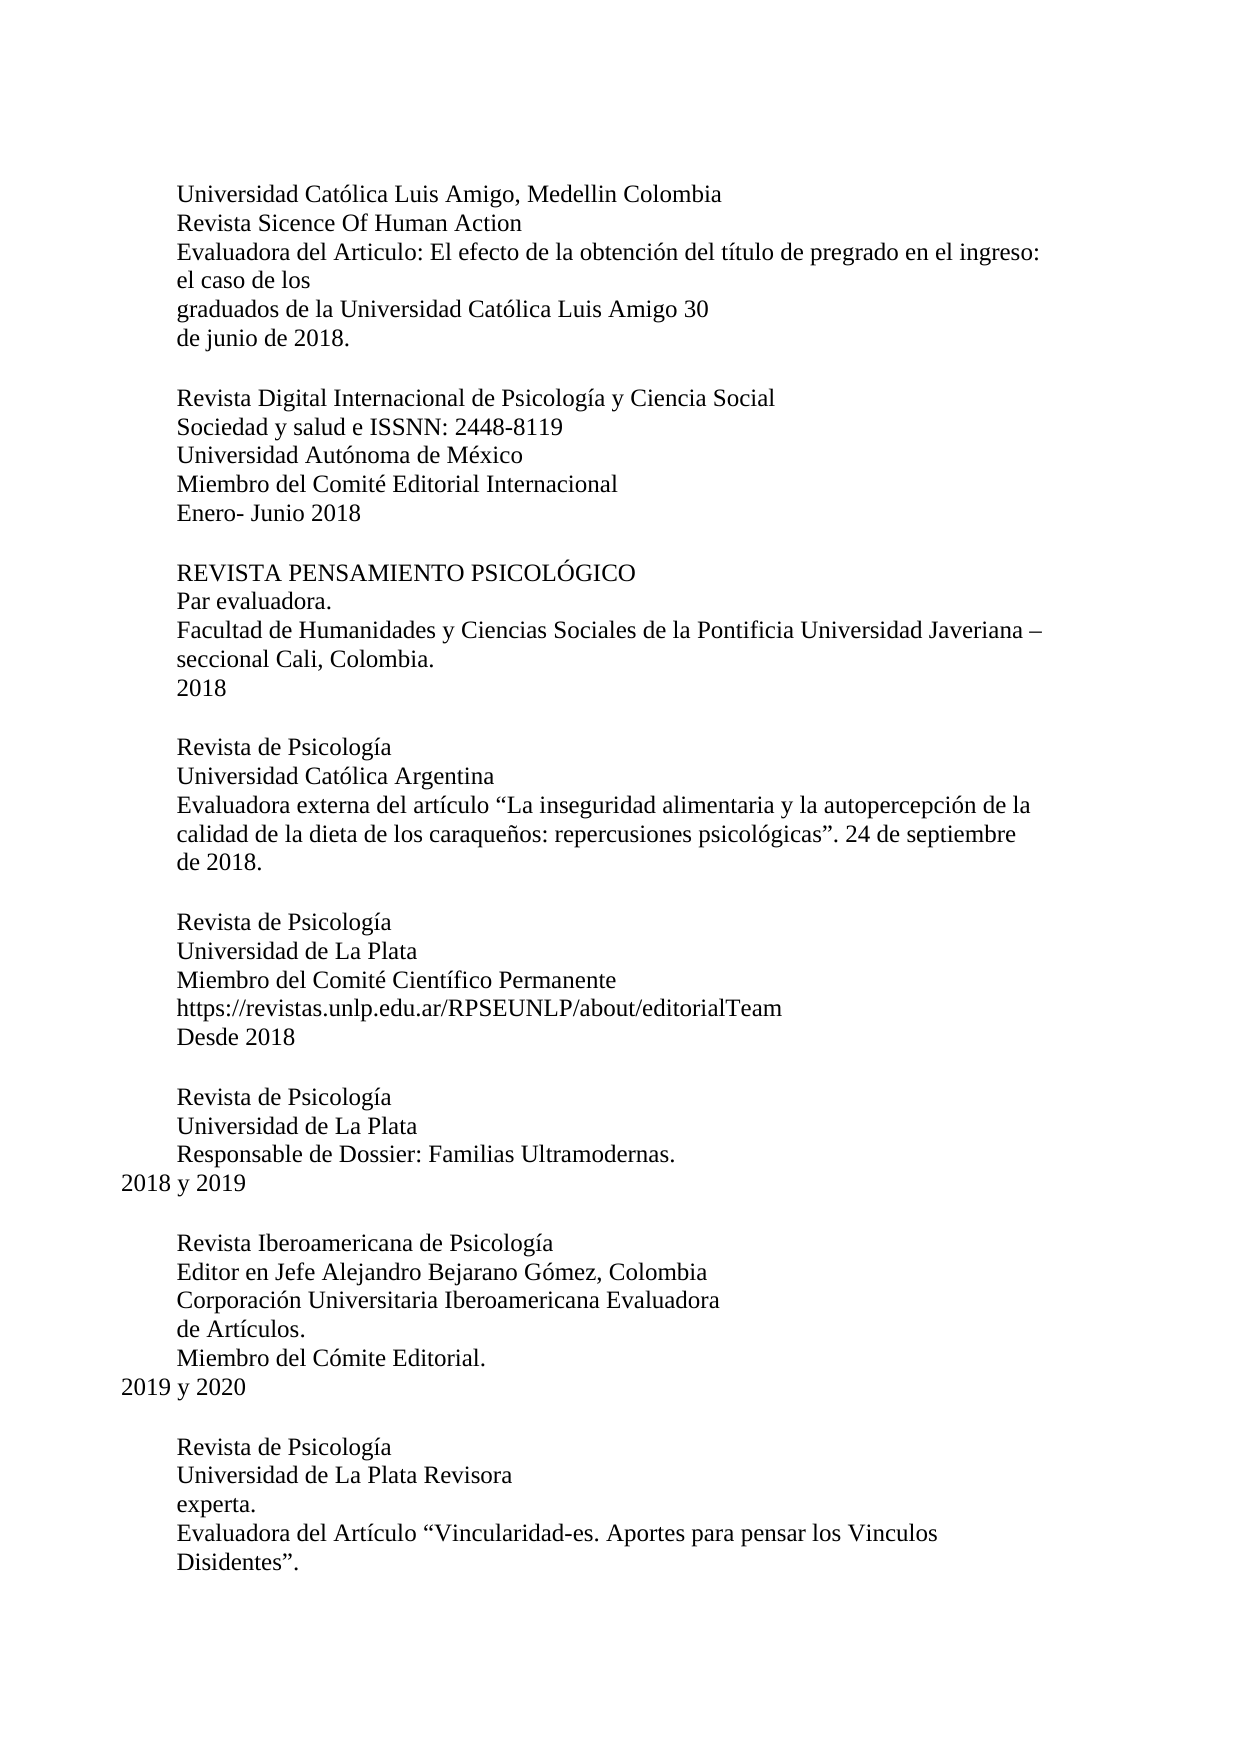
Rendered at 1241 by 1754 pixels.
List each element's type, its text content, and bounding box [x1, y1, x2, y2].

text Miembro del Comité Editorial Internacional [176, 469, 1061, 498]
text Revista Digital Internacional de Psicología y Ciencia Social [176, 383, 1061, 412]
text 2018 [176, 673, 1061, 701]
text Revista de Psicología Universidad de La Plata Revisora experta. [176, 1432, 514, 1518]
list y 2020 [121, 1372, 1061, 1401]
text Universidad de La Plata [176, 936, 1061, 965]
text Miembro del Cómite Editorial. [176, 1343, 1061, 1372]
text Enero- Junio 2018 [176, 498, 1061, 527]
text Universidad Católica Argentina [176, 761, 1061, 790]
text Revista de Psicología [176, 732, 1061, 761]
text Responsable de Dossier: Familias Ultramodernas. [176, 1139, 1061, 1168]
text Revista Sicence Of Human Action [176, 208, 1061, 237]
text Revista Iberoamericana de Psicología [176, 1228, 1061, 1257]
text Miembro del Comité Científico Permanente [176, 965, 1061, 993]
text Desde 2018 [176, 1022, 1061, 1051]
text Facultad de Humanidades y Ciencias Sociales de la Pontificia Universidad Javeriana – seccional Cali, Colombia. [176, 615, 1061, 673]
text Revista de Psicología [176, 907, 1061, 936]
text Evaluadora del Articulo: El efecto de la obtención del título de pregrado en el ingreso: [176, 237, 1061, 266]
text Revista de Psicología [176, 1082, 1061, 1111]
text Par evaluadora. [176, 586, 1061, 615]
text https://revistas.unlp.edu.ar/RPSEUNLP/about/editorialTeam [176, 993, 1061, 1022]
text el caso de los [176, 266, 1061, 294]
text Universidad Católica Luis Amigo, Medellin Colombia [176, 179, 1061, 208]
text Evaluadora del Artículo “Vincularidad-es. Aportes para pensar los Vinculos Disidentes”. [176, 1518, 1061, 1575]
text Universidad Autónoma de México [176, 440, 1061, 469]
text Sociedad y salud e ISSNN: 2448-8119 [176, 412, 1061, 440]
text Editor en Jefe Alejandro Bejarano Gómez, Colombia Corporación Universitaria Iberoamericana Evaluadora de Artículos. [176, 1257, 721, 1343]
text Universidad de La Plata [176, 1111, 1061, 1139]
text REVISTA PENSAMIENTO PSICOLÓGICO [176, 558, 1061, 586]
text graduados de la Universidad Católica Luis Amigo 30 de junio de 2018. [176, 294, 710, 352]
text Evaluadora externa del artículo “La inseguridad alimentaria y la autopercepción de la calidad de la dieta de los caraqueños: repercusiones psicológicas”. 24 de septiembre de 2018. [176, 790, 1032, 876]
list y 2019 [121, 1168, 1061, 1197]
